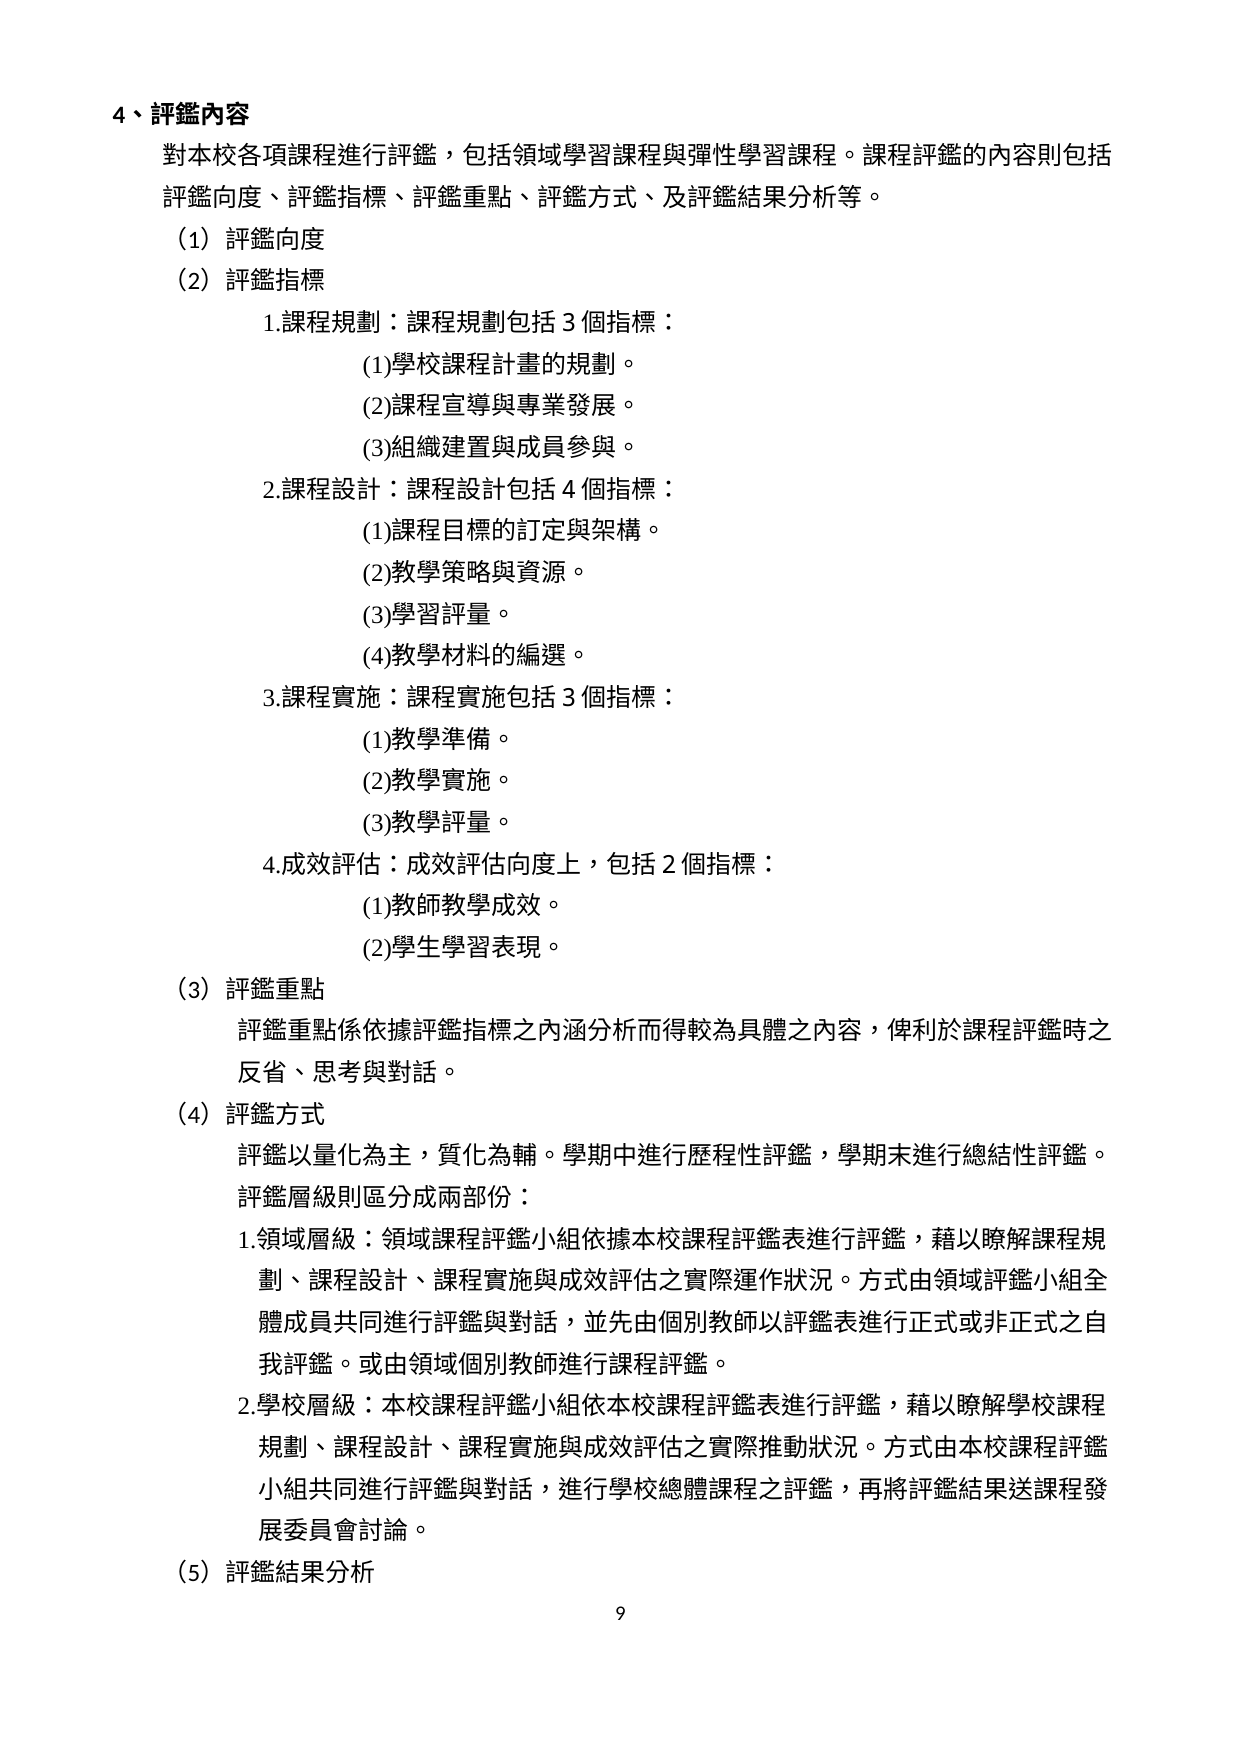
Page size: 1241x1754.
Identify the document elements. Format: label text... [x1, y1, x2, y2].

list 教師教學成效。 [362, 886, 1128, 922]
list 學校層級：本校課程評鑑小組依本校課程評鑑表進行評鑑，藉以瞭解學校課程規劃、課程設計、課程實施與成效評估之實際推動狀況。方式由本校課程評鑑小組共同進行評鑑與對話，進行學校總體課程之評鑑，再將評鑑結果送課程發展委員會討論。 [237, 1386, 1128, 1547]
list 學校課程計畫的規劃。 [362, 344, 1128, 380]
list 教學材料的編選。 [362, 636, 1128, 672]
list 評鑑結果分析 [162, 1552, 1128, 1589]
list 評鑑指標 [162, 261, 1128, 297]
list 課程實施：課程實施包括3個指標： [262, 677, 1128, 714]
list 課程宣導與專業發展。 [362, 386, 1128, 422]
list 評鑑重點 [162, 969, 1128, 1005]
text 對本校各項課程進行評鑑，包括領域學習課程與彈性學習課程。課程評鑑的內容則包括評鑑向度、評鑑指標、評鑑重點、評鑑方式、及評鑑結果分析等。 [162, 136, 1128, 214]
list 課程目標的訂定與架構。 [362, 511, 1128, 547]
text 評鑑以量化為主，質化為輔。學期中進行歷程性評鑑，學期末進行總結性評鑑。評鑑層級則區分成兩部份： [237, 1136, 1128, 1214]
list 評鑑方式 [162, 1094, 1128, 1130]
list 課程規劃：課程規劃包括3個指標： [262, 302, 1128, 339]
list 評鑑內容 [112, 94, 1128, 130]
list 學習評量。 [362, 594, 1128, 630]
list 教學策略與資源。 [362, 552, 1128, 589]
list 課程設計：課程設計包括4個指標： [262, 469, 1128, 505]
list 教學實施。 [362, 761, 1128, 797]
text 評鑑重點係依據評鑑指標之內涵分析而得較為具體之內容，俾利於課程評鑑時之反省、思考與對話。 [237, 1011, 1128, 1089]
list 學生學習表現。 [362, 927, 1128, 964]
list 教學評量。 [362, 802, 1128, 839]
list 組織建置與成員參與。 [362, 427, 1128, 464]
list 評鑑向度 [162, 219, 1128, 255]
list 領域層級：領域課程評鑑小組依據本校課程評鑑表進行評鑑，藉以瞭解課程規劃、課程設計、課程實施與成效評估之實際運作狀況。方式由領域評鑑小組全體成員共同進行評鑑與對話，並先由個別教師以評鑑表進行正式或非正式之自我評鑑。或由領域個別教師進行課程評鑑。 [237, 1219, 1128, 1380]
list 教學準備。 [362, 719, 1128, 755]
list 成效評估：成效評估向度上，包括2個指標： [262, 844, 1128, 880]
